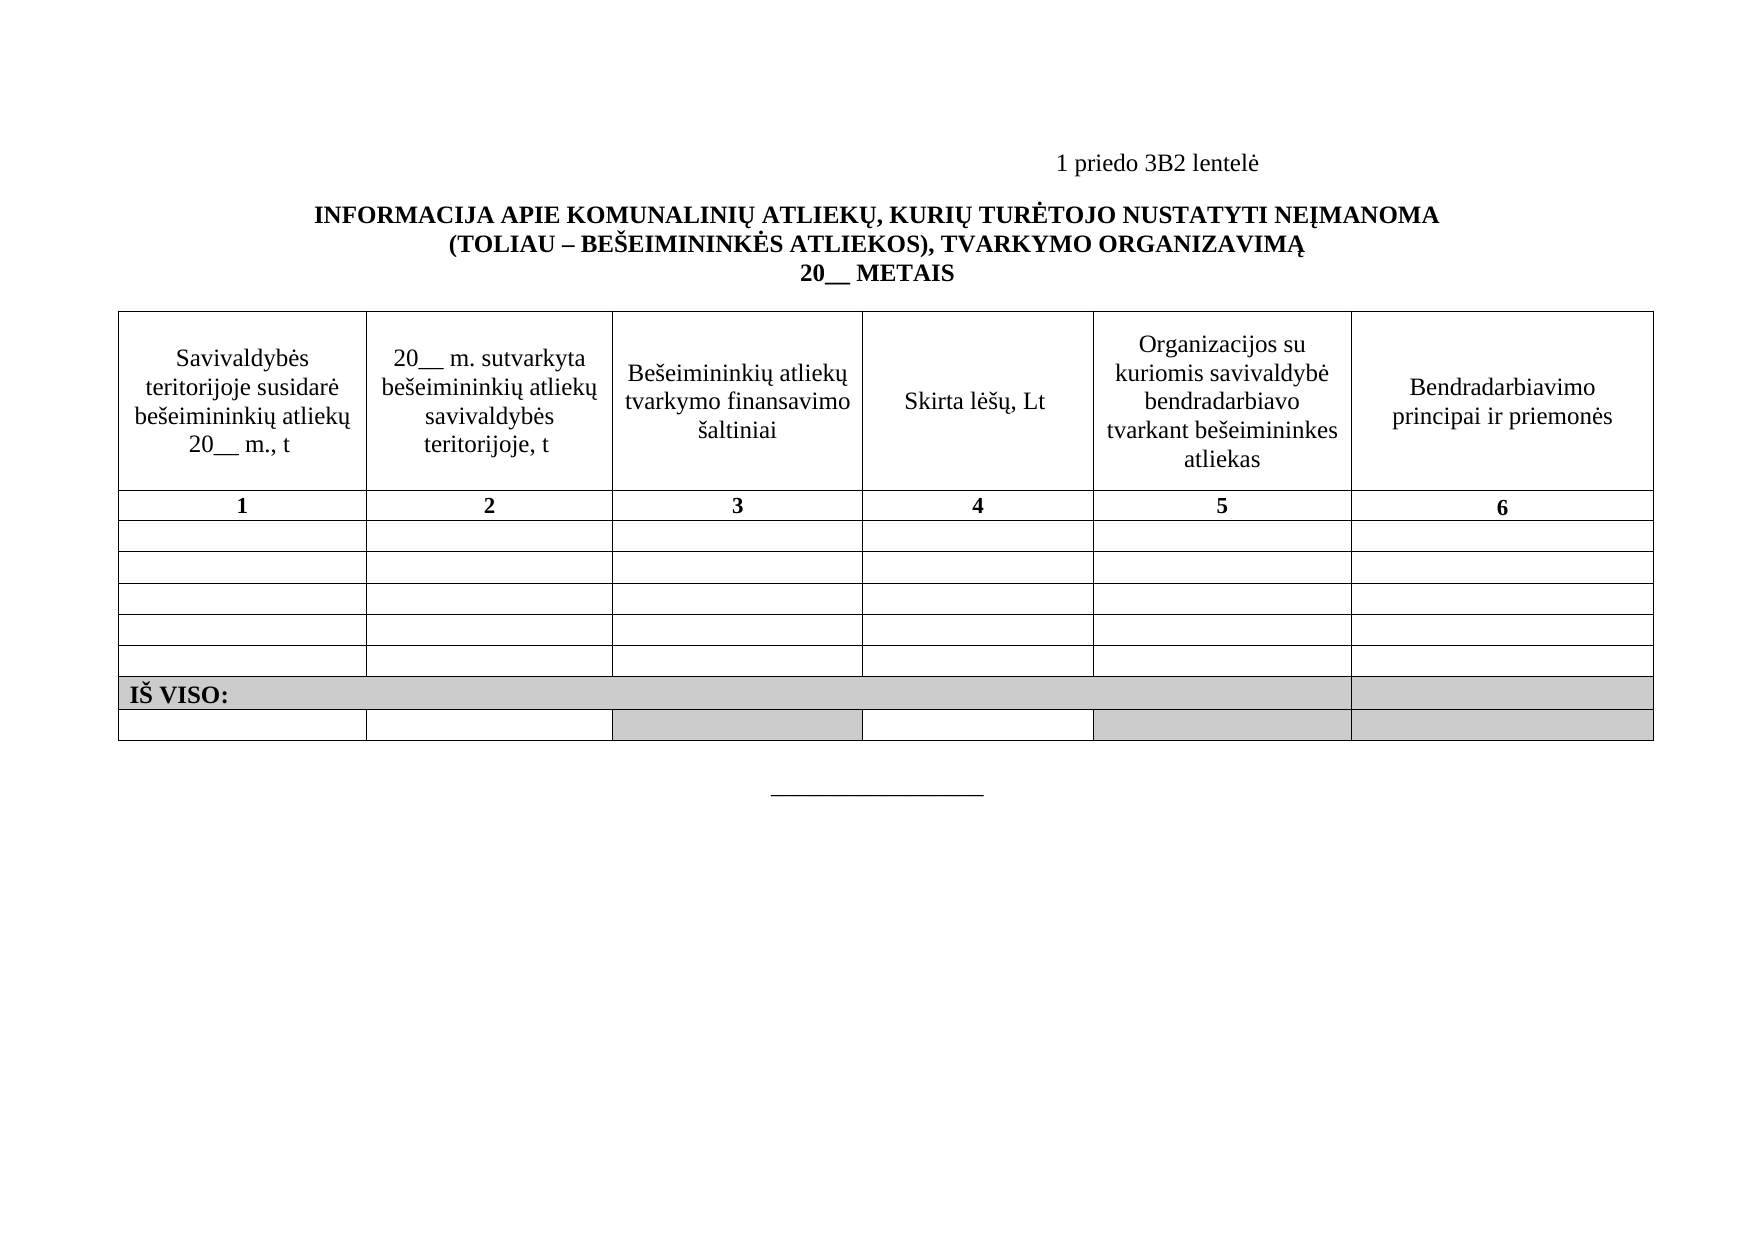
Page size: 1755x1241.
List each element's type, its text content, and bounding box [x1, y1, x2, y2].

table_cell [119, 646, 366, 676]
table_header 20__ m. sutvarkyta bešeimininkių atliekų savivaldybės teritorijoje, t [367, 312, 612, 490]
table_cell [367, 710, 612, 740]
table_cell [119, 615, 366, 645]
table_cell [367, 646, 612, 676]
text INFORMACIJA APIE KOMUNALINIŲ ATLIEKŲ, KURIŲ TURĖTOJO NUSTATYTI NEĮMANOMA [118, 200, 1636, 229]
table_header Organizacijos su kuriomis savivaldybė bendradarbiavo tvarkant bešeimininkes atliekas [1094, 312, 1351, 490]
table_cell [613, 521, 862, 551]
table_cell 2 [367, 491, 612, 520]
table_cell [119, 584, 366, 614]
table_cell [1094, 615, 1351, 645]
table_cell [119, 710, 366, 740]
text 1 priedo 3B2 lentelė [1056, 148, 1636, 176]
table_header Bešeimininkių atliekų tvarkymo finansavimo šaltiniai [613, 312, 862, 490]
text _________________ [118, 770, 1636, 799]
table_cell [1352, 584, 1653, 614]
table_cell [1352, 552, 1653, 582]
table_cell [367, 552, 612, 582]
table_cell [119, 521, 366, 551]
table_cell [119, 552, 366, 582]
table_cell [613, 552, 862, 582]
table_cell 6 [1352, 491, 1653, 520]
table_cell 4 [863, 491, 1093, 520]
table_cell [863, 646, 1093, 676]
table_cell 1 [119, 491, 366, 520]
table_cell [1094, 584, 1351, 614]
table_cell [1352, 677, 1653, 709]
table_cell [863, 710, 1093, 740]
table_cell [1352, 521, 1653, 551]
table_cell [863, 552, 1093, 582]
table_cell 5 [1094, 491, 1351, 520]
table_cell [613, 646, 862, 676]
table_cell [1094, 552, 1351, 582]
table_cell [1094, 710, 1351, 740]
table_cell [1352, 646, 1653, 676]
table_cell [367, 584, 612, 614]
table_header Savivaldybės teritorijoje susidarė bešeimininkių atliekų 20__ m., t [119, 312, 366, 490]
table_cell [613, 710, 862, 740]
text (TOLIAU – BEŠEIMININKĖS ATLIEKOS), TVARKYMO ORGANIZAVIMĄ [118, 229, 1636, 258]
table_cell [1352, 710, 1653, 740]
table_cell [1352, 615, 1653, 645]
table_header Skirta lėšų, Lt [863, 312, 1093, 490]
table_cell [863, 584, 1093, 614]
table_cell [367, 615, 612, 645]
table_cell [1094, 646, 1351, 676]
table_cell [863, 615, 1093, 645]
table_cell IŠ VISO: [119, 677, 1351, 709]
table_header Bendradarbiavimo principai ir priemonės [1352, 312, 1653, 490]
table_cell [1094, 521, 1351, 551]
table_cell [367, 521, 612, 551]
text 20__ METAIS [118, 258, 1636, 287]
table_cell [613, 615, 862, 645]
table_cell [613, 584, 862, 614]
table_cell 3 [613, 491, 862, 520]
table_cell [863, 521, 1093, 551]
